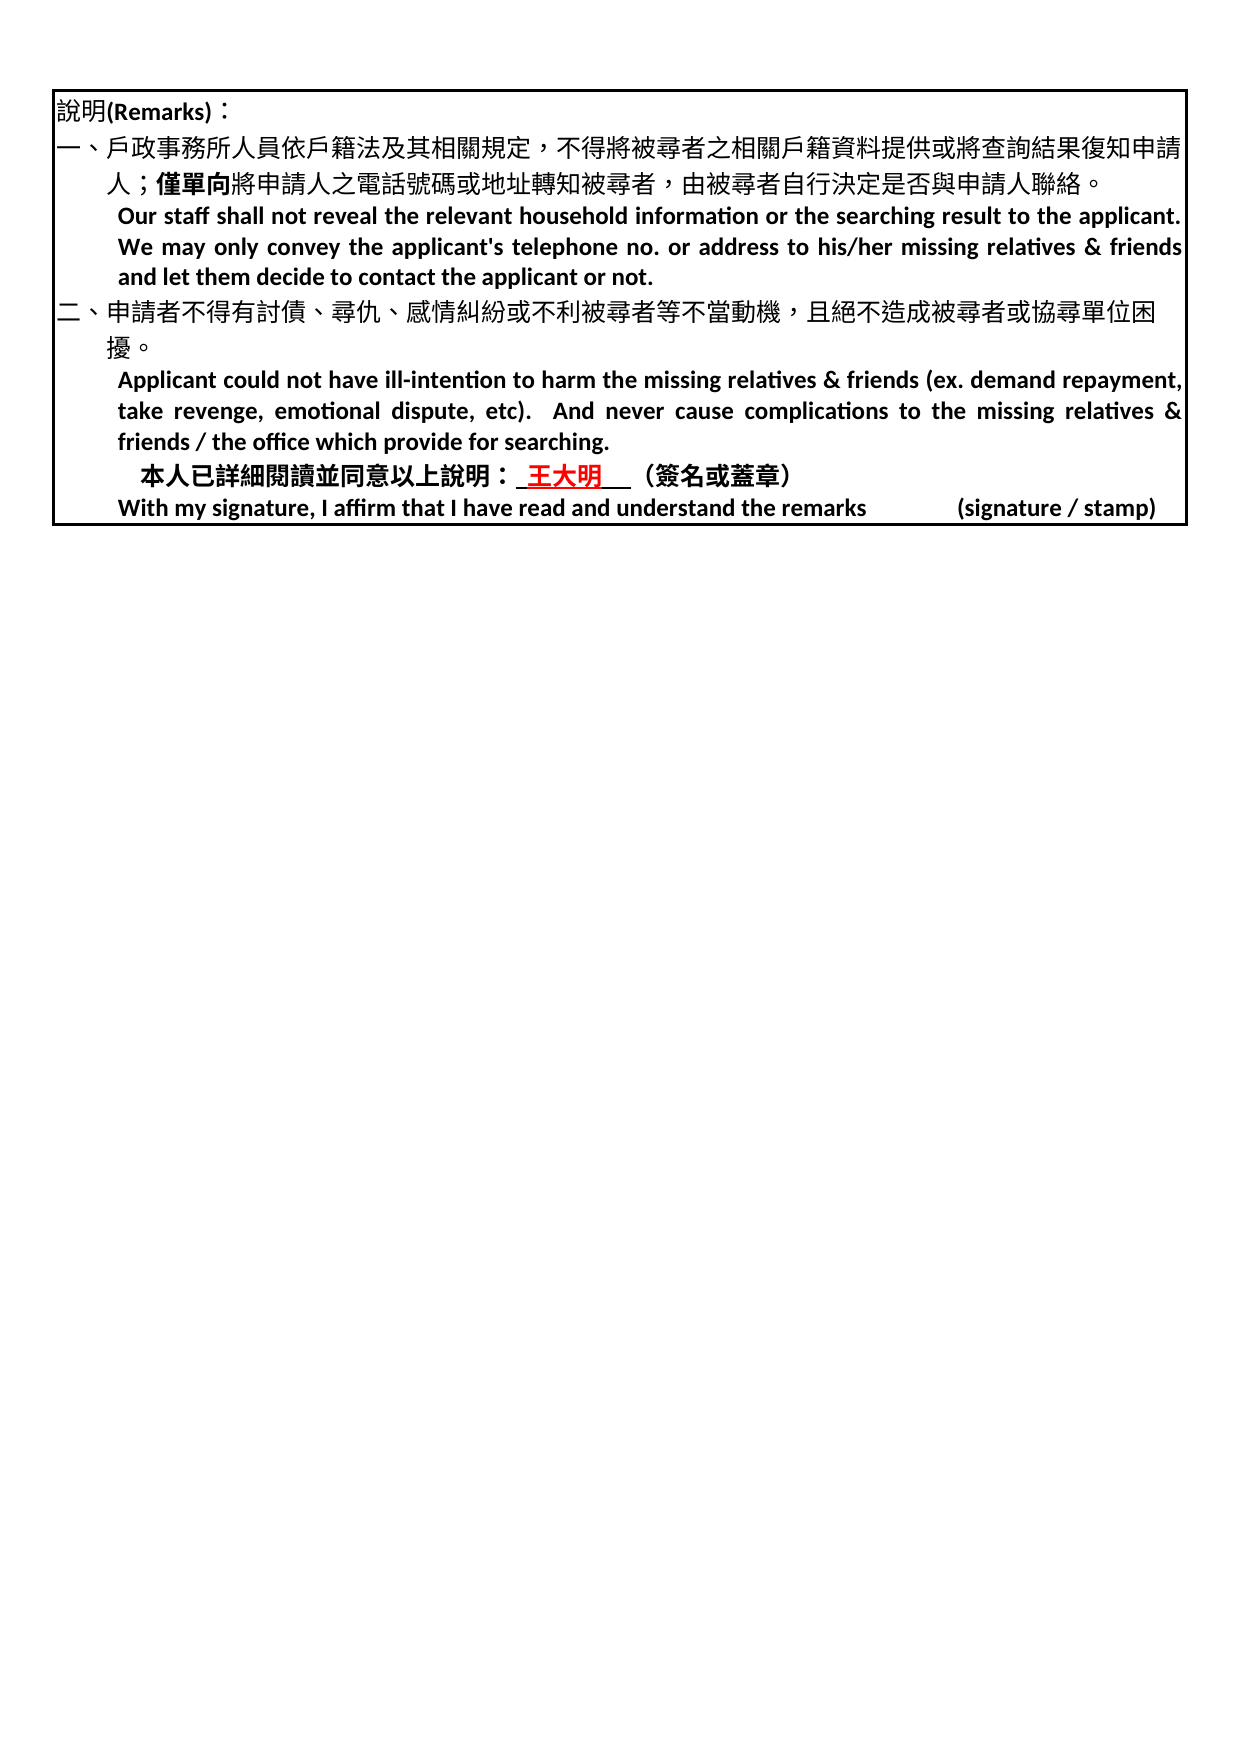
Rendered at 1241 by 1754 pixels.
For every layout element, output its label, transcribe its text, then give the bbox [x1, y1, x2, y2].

table_cell 說明(Remarks)： 一、戶政事務所人員依戶籍法及其相關規定，不得將被尋者之相關戶籍資料提供或將查詢結果復知申請人；僅單向將申請人之電話號碼或地址轉知被尋者，由被尋者自行決定是否與申請人聯絡。 Our staff shall not reveal the relevant household information or the searching result to the applicant. We may only convey the applicant's telephone no. or address to his/her missing relatives & friends and let them decide to contact the applicant or not. 二、申請者不得有討債、尋仇、感情糾紛或不利被尋者等不當動機，且絕不造成被尋者或協尋單位困擾。 Applicant could not have ill-intention to harm the missing relatives & friends (ex. demand repayment, take revenge, emotional dispute, etc). And never cause complications to the missing relatives & friends / the office which provide for searching. 本人已詳細閱讀並同意以上說明： 王大明 （簽名或蓋章） With my signature, I affirm that I have read and understand the remarks (signature / stamp) [55, 92, 1185, 523]
